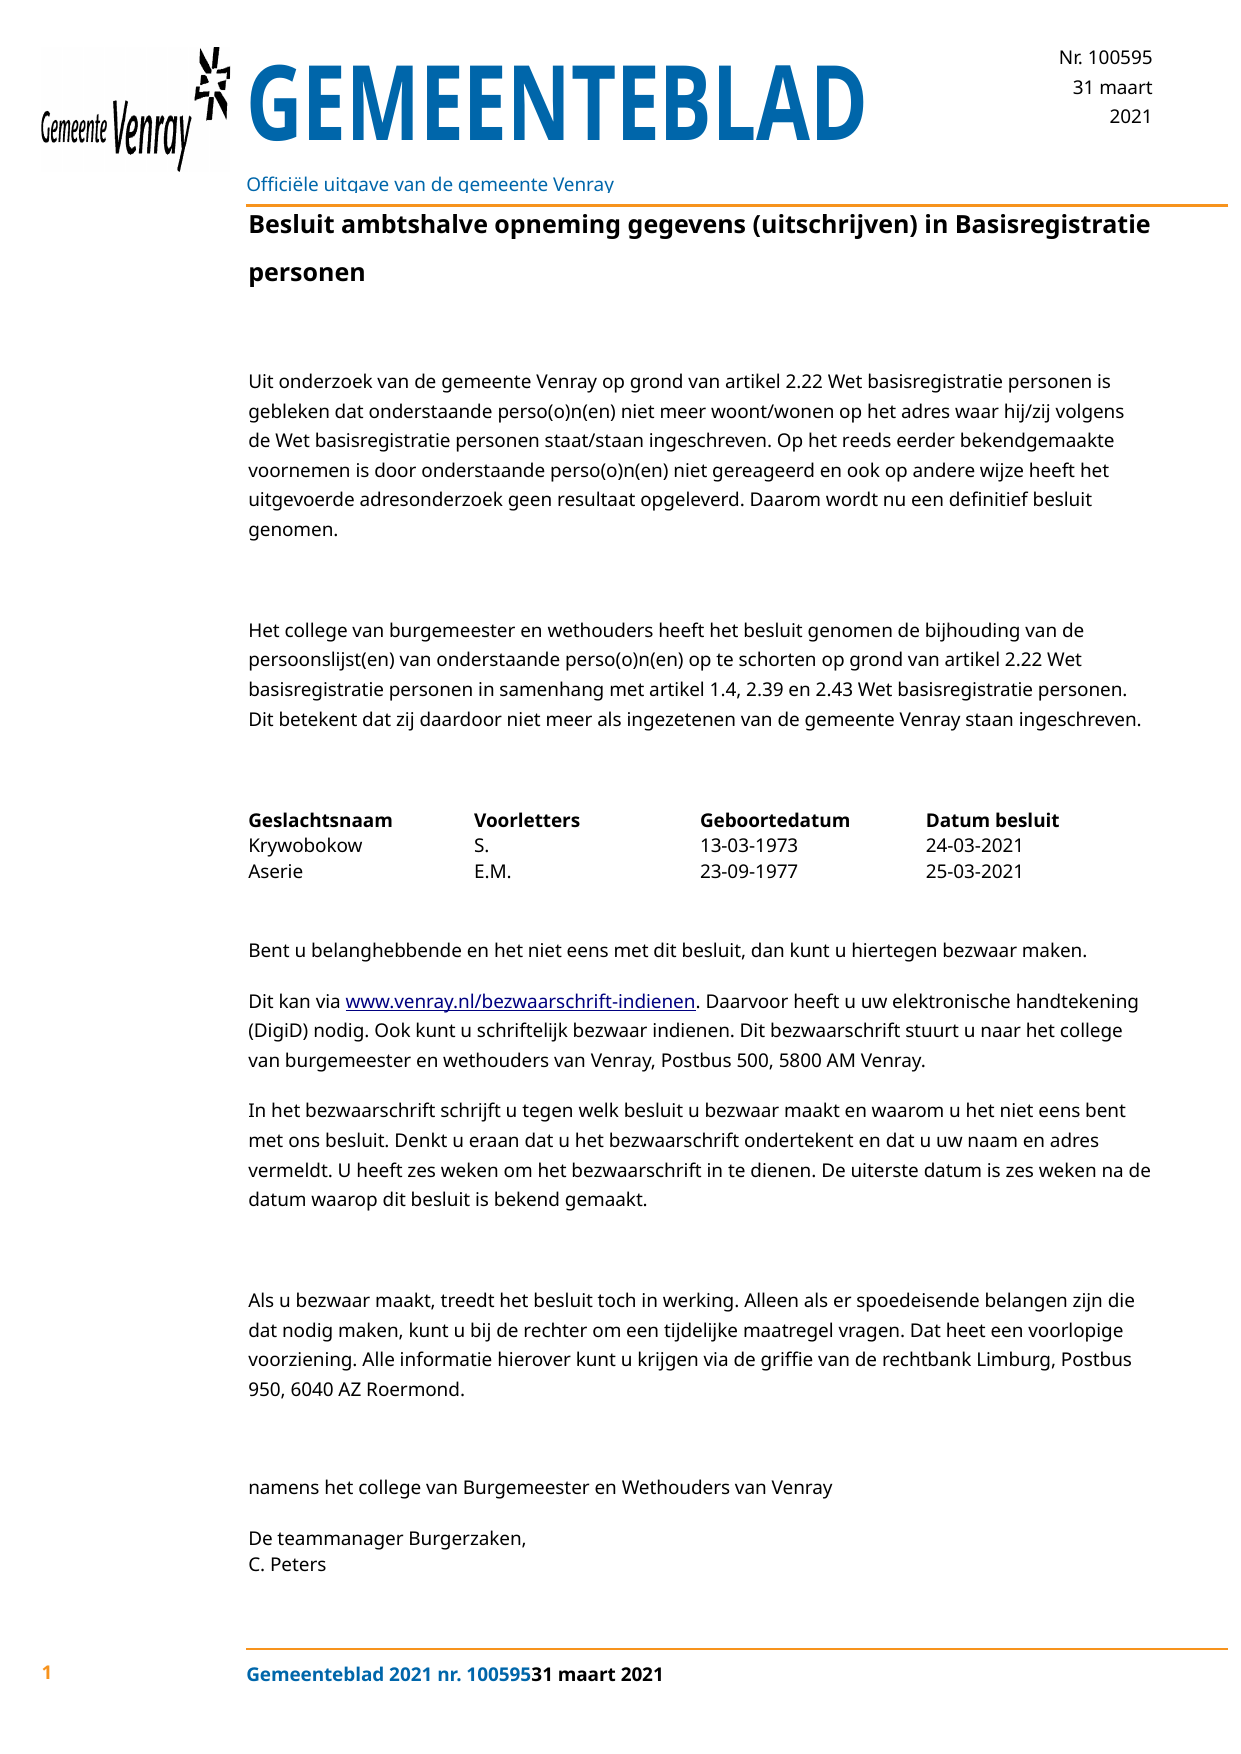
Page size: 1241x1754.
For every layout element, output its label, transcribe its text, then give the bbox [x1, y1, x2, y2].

table_cell S. [474, 833, 700, 858]
text In het bezwaarschrift schrijft u tegen welk besluit u bezwaar maakt en waarom u het niet eens bent met ons besluit. Denkt u eraan dat u het bezwaarschrift ondertekent en dat u uw naam en adres vermeldt. U heeft zes weken om het bezwaarschrift in te dienen. De uiterste datum is zes weken na de datum waarop dit besluit is bekend gemaakt. [248, 1098, 1152, 1212]
text Het college van burgemeester en wethouders heeft het besluit genomen de bijhouding van de persoonslijst(en) van onderstaande perso(o)n(en) op te schorten op grond van artikel 2.22 Wet basisregistratie personen in samenhang met artikel 1.4, 2.39 en 2.43 Wet basisregistratie personen. Dit betekent dat zij daardoor niet meer als ingezetenen van de gemeente Venray staan ingeschreven. [248, 617, 1152, 732]
table_cell 25-03-2021 [926, 858, 1152, 884]
picture [41, 47, 231, 172]
text Als u bezwaar maakt, treedt het besluit toch in werking. Alleen als er spoedeisende belangen zijn die dat nodig maken, kunt u bij de rechter om een tijdelijke maatregel vragen. Dat heet een voorlopige voorziening. Alle informatie hierover kunt u krijgen via de griffie van de rechtbank Limburg, Postbus 950, 6040 AZ Roermond. [248, 1287, 1152, 1402]
text Dit kan via www.venray.nl/bezwaarschrift-indienen. Daarvoor heeft u uw elektronische handtekening (DigiD) nodig. Ook kunt u schriftelijk bezwaar indienen. Dit bezwaarschrift stuurt u naar het college van burgemeester en wethouders van Venray, Postbus 500, 5800 AM Venray. [248, 988, 1152, 1073]
text Besluit ambtshalve opneming gegevens (uitschrijven) in Basisregistratie personen [248, 207, 1152, 288]
table_cell Aserie [248, 858, 474, 884]
table_header Voorletters [474, 807, 700, 832]
table_cell 24-03-2021 [926, 833, 1152, 858]
text Uit onderzoek van de gemeente Venray op grond van artikel 2.22 Wet basisregistratie personen is gebleken dat onderstaande perso(o)n(en) niet meer woont/wonen op het adres waar hij/zij volgens de Wet basisregistratie personen staat/staan ingeschreven. Op het reeds eerder bekendgemaakte voornemen is door onderstaande perso(o)n(en) niet gereageerd en ook op andere wijze heeft het uitgevoerde adresonderzoek geen resultaat opgeleverd. Daarom wordt nu een definitief besluit genomen. [248, 368, 1152, 542]
table_cell E.M. [474, 858, 700, 884]
table_header Datum besluit [926, 807, 1152, 832]
table_cell 13-03-1973 [700, 833, 926, 858]
text C. Peters [248, 1551, 1152, 1577]
text De teammanager Burgerzaken, [248, 1526, 1152, 1551]
text namens het college van Burgemeester en Wethouders van Venray [248, 1474, 1152, 1500]
table_header Geboortedatum [700, 807, 926, 832]
table_header Geslachtsnaam [248, 807, 474, 832]
table_cell Krywobokow [248, 833, 474, 858]
text Bent u belanghebbende en het niet eens met dit besluit, dan kunt u hiertegen bezwaar maken. [248, 938, 1152, 963]
table_cell 23-09-1977 [700, 858, 926, 884]
